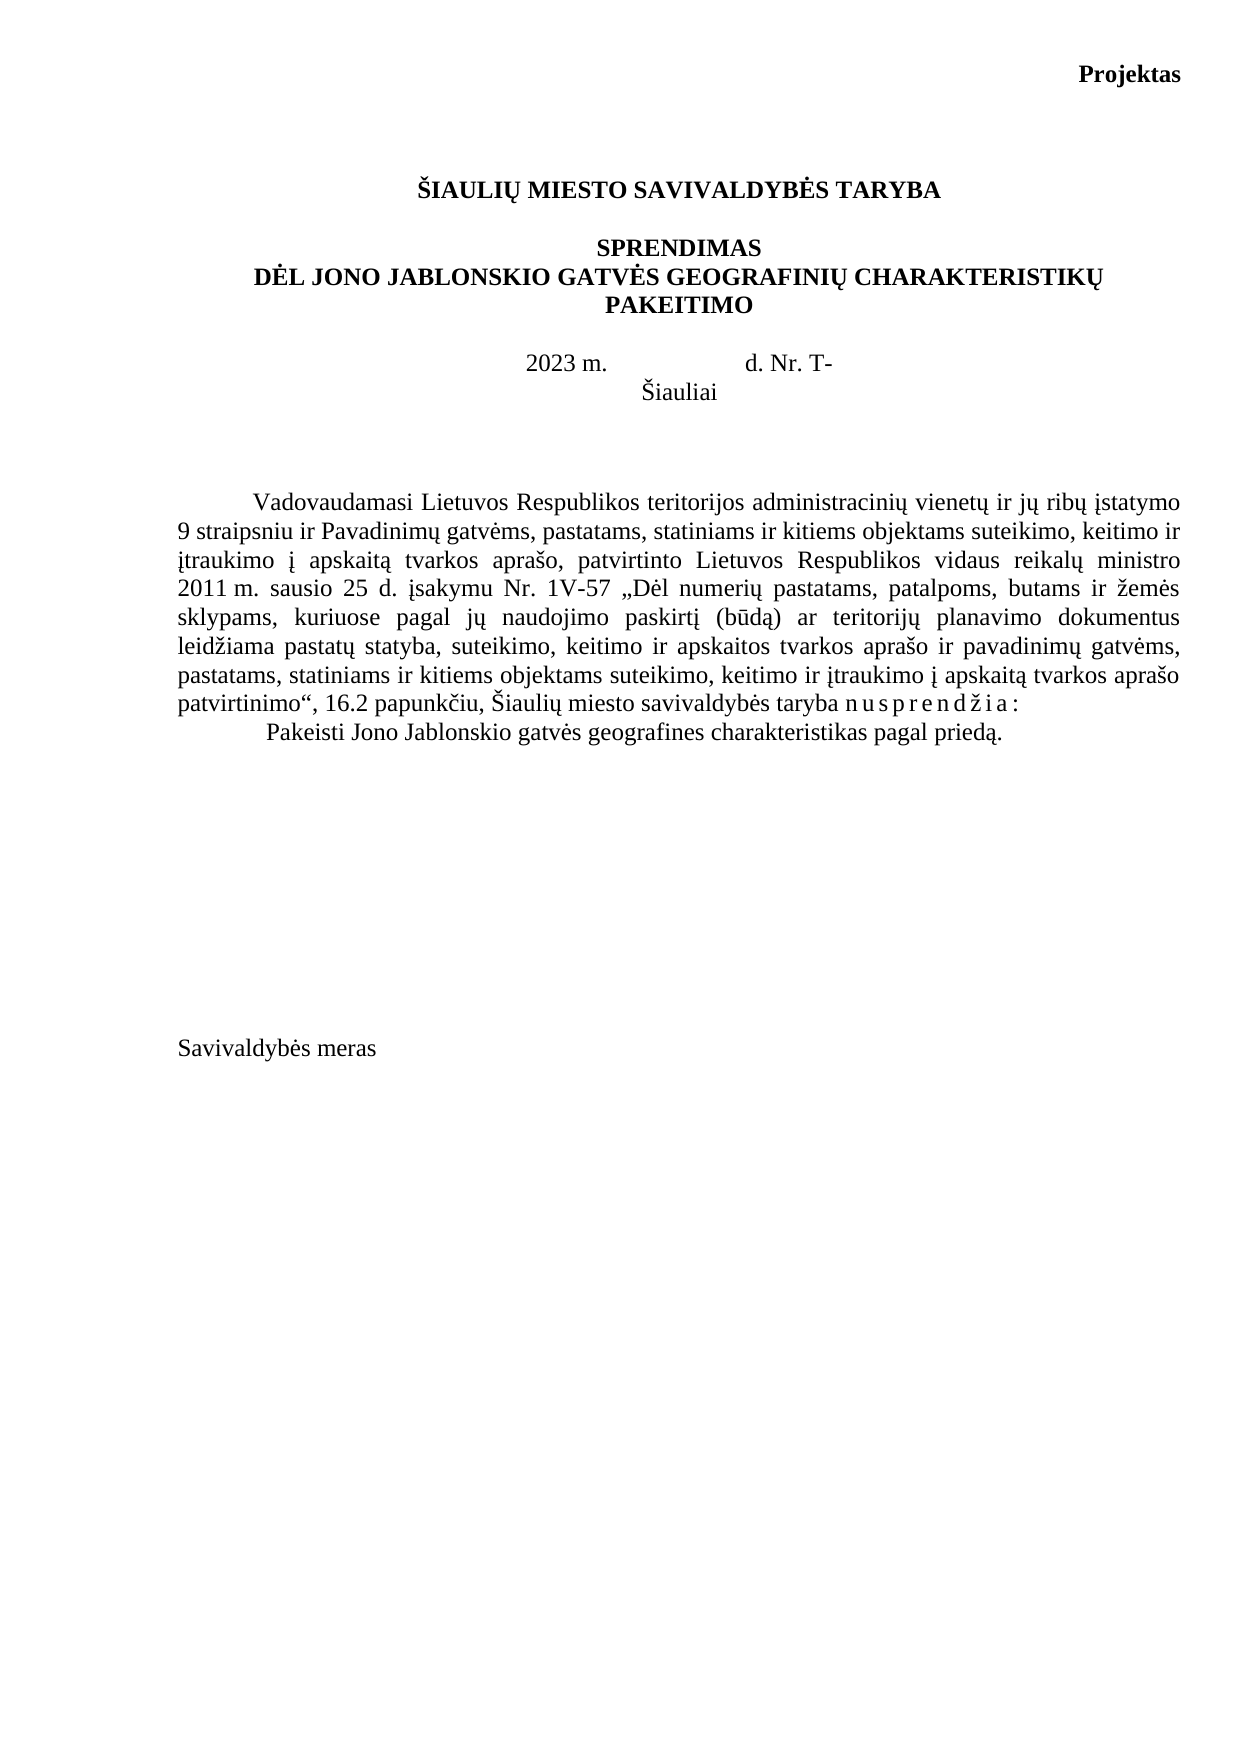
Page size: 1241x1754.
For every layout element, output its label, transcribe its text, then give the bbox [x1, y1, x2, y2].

text Vadovaudamasi Lietuvos Respublikos teritorijos administracinių vienetų ir jų ribų įstatymo 9 straipsniu ir Pavadinimų gatvėms, pastatams, statiniams ir kitiems objektams suteikimo, keitimo ir įtraukimo į apskaitą tvarkos aprašo, patvirtinto Lietuvos Respublikos vidaus reikalų ministro 2011 m. sausio 25 d. įsakymu Nr. 1V-57 „Dėl numerių pastatams, patalpoms, butams ir žemės sklypams, kuriuose pagal jų naudojimo paskirtį (būdą) ar teritorijų planavimo dokumentus leidžiama pastatų statyba, suteikimo, keitimo ir apskaitos tvarkos aprašo ir pavadinimų gatvėms, pastatams, statiniams ir kitiems objektams suteikimo, keitimo ir įtraukimo į apskaitą tvarkos aprašo patvirtinimo“, 16.2 papunkčiu, Šiaulių miesto savivaldybės taryba nusprendžia: [177, 487, 1181, 717]
text ŠIAULIŲ MIESTO SAVIVALDYBĖS TARYBA [177, 176, 1181, 204]
text Šiauliai [177, 377, 1181, 406]
text Savivaldybės meras [177, 1033, 1181, 1062]
text DĖL JONO JABLONSKIO GATVĖS GEOGRAFINIŲ CHARAKTERISTIKŲ PAKEITIMO [177, 262, 1181, 319]
text 2023 m. d. Nr. T- [177, 348, 1181, 377]
text SPRENDIMAS [177, 233, 1181, 262]
text Pakeisti Jono Jablonskio gatvės geografines charakteristikas pagal priedą. [177, 717, 1181, 746]
